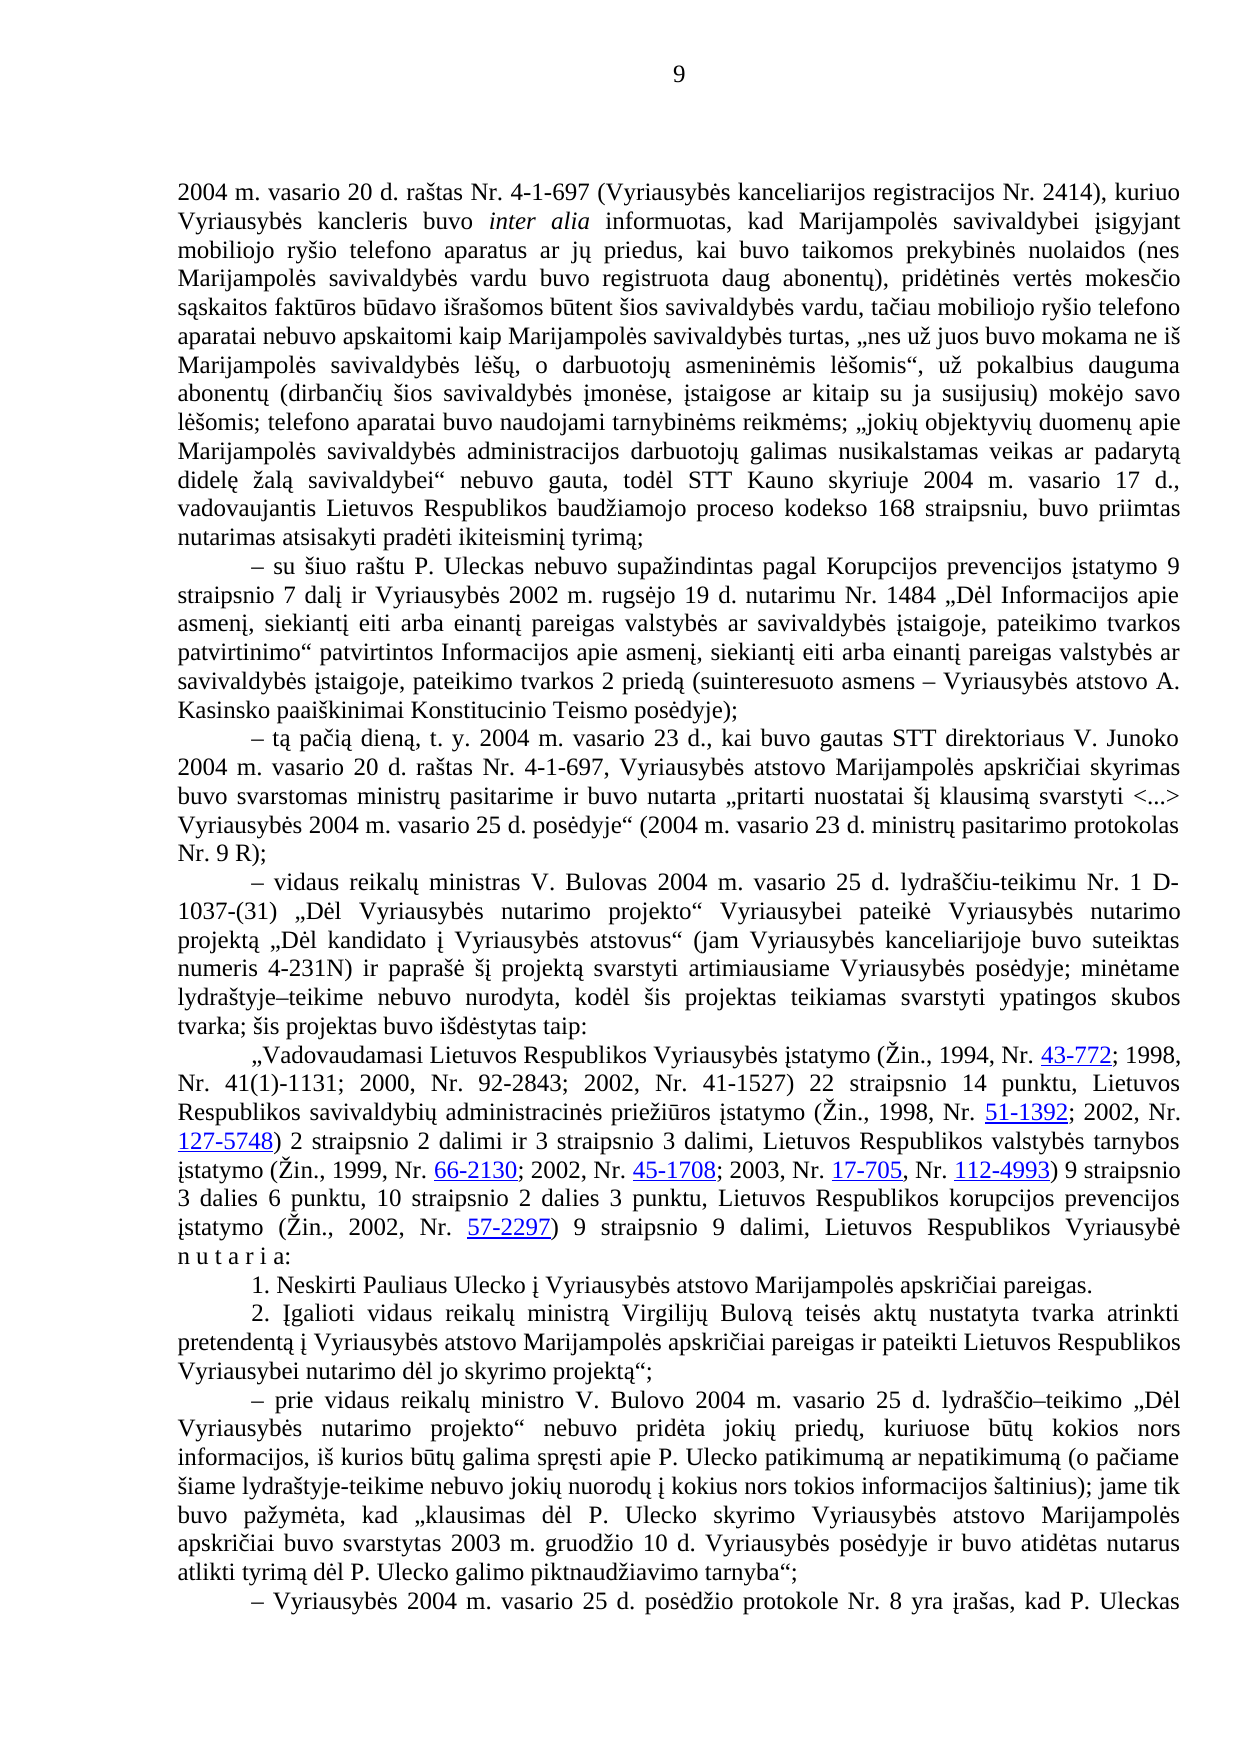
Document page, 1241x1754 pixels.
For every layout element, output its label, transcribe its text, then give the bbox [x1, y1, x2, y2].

text – Vyriausybės 2004 m. vasario 25 d. posėdžio protokole Nr. 8 yra įrašas, kad P. Uleckas [177, 1586, 1181, 1615]
text 1. Neskirti Pauliaus Ulecko į Vyriausybės atstovo Marijampolės apskričiai pareigas. [177, 1270, 1181, 1298]
text 2. Įgalioti vidaus reikalų ministrą Virgilijų Bulovą teisės aktų nustatyta tvarka atrinkti pretendentą į Vyriausybės atstovo Marijampolės apskričiai pareigas ir pateikti Lietuvos Respublikos Vyriausybei nutarimo dėl jo skyrimo projektą“; [177, 1298, 1181, 1385]
text „Vadovaudamasi Lietuvos Respublikos Vyriausybės įstatymo (Žin., 1994, Nr. 43-772; 1998, Nr. 41(1)-1131; 2000, Nr. 92-2843; 2002, Nr. 41-1527) 22 straipsnio 14 punktu, Lietuvos Respublikos savivaldybių administracinės priežiūros įstatymo (Žin., 1998, Nr. 51-1392; 2002, Nr. 127-5748) 2 straipsnio 2 dalimi ir 3 straipsnio 3 dalimi, Lietuvos Respublikos valstybės tarnybos įstatymo (Žin., 1999, Nr. 66-2130; 2002, Nr. 45-1708; 2003, Nr. 17-705, Nr. 112-4993) 9 straipsnio 3 dalies 6 punktu, 10 straipsnio 2 dalies 3 punktu, Lietuvos Respublikos korupcijos prevencijos įstatymo (Žin., 2002, Nr. 57-2297) 9 straipsnio 9 dalimi, Lietuvos Respublikos Vyriausybė nutaria: [177, 1040, 1181, 1270]
text – tą pačią dieną, t. y. 2004 m. vasario 23 d., kai buvo gautas STT direktoriaus V. Junoko 2004 m. vasario 20 d. raštas Nr. 4-1-697, Vyriausybės atstovo Marijampolės apskričiai skyrimas buvo svarstomas ministrų pasitarime ir buvo nutarta „pritarti nuostatai šį klausimą svarstyti <...> Vyriausybės 2004 m. vasario 25 d. posėdyje“ (2004 m. vasario 23 d. ministrų pasitarimo protokolas Nr. 9 R); [177, 723, 1181, 867]
text 2004 m. vasario 20 d. raštas Nr. 4-1-697 (Vyriausybės kanceliarijos registracijos Nr. 2414), kuriuo Vyriausybės kancleris buvo inter alia informuotas, kad Marijampolės savivaldybei įsigyjant mobiliojo ryšio telefono aparatus ar jų priedus, kai buvo taikomos prekybinės nuolaidos (nes Marijampolės savivaldybės vardu buvo registruota daug abonentų), pridėtinės vertės mokesčio sąskaitos faktūros būdavo išrašomos būtent šios savivaldybės vardu, tačiau mobiliojo ryšio telefono aparatai nebuvo apskaitomi kaip Marijampolės savivaldybės turtas, „nes už juos buvo mokama ne iš Marijampolės savivaldybės lėšų, o darbuotojų asmeninėmis lėšomis“, už pokalbius dauguma abonentų (dirbančių šios savivaldybės įmonėse, įstaigose ar kitaip su ja susijusių) mokėjo savo lėšomis; telefono aparatai buvo naudojami tarnybinėms reikmėms; „jokių objektyvių duomenų apie Marijampolės savivaldybės administracijos darbuotojų galimas nusikalstamas veikas ar padarytą didelę žalą savivaldybei“ nebuvo gauta, todėl STT Kauno skyriuje 2004 m. vasario 17 d., vadovaujantis Lietuvos Respublikos baudžiamojo proceso kodekso 168 straipsniu, buvo priimtas nutarimas atsisakyti pradėti ikiteisminį tyrimą; [177, 177, 1181, 551]
text – su šiuo raštu P. Uleckas nebuvo supažindintas pagal Korupcijos prevencijos įstatymo 9 straipsnio 7 dalį ir Vyriausybės 2002 m. rugsėjo 19 d. nutarimu Nr. 1484 „Dėl Informacijos apie asmenį, siekiantį eiti arba einantį pareigas valstybės ar savivaldybės įstaigoje, pateikimo tvarkos patvirtinimo“ patvirtintos Informacijos apie asmenį, siekiantį eiti arba einantį pareigas valstybės ar savivaldybės įstaigoje, pateikimo tvarkos 2 priedą (suinteresuoto asmens – Vyriausybės atstovo A. Kasinsko paaiškinimai Konstitucinio Teismo posėdyje); [177, 551, 1181, 723]
text – prie vidaus reikalų ministro V. Bulovo 2004 m. vasario 25 d. lydraščio–teikimo „Dėl Vyriausybės nutarimo projekto“ nebuvo pridėta jokių priedų, kuriuose būtų kokios nors informacijos, iš kurios būtų galima spręsti apie P. Ulecko patikimumą ar nepatikimumą (o pačiame šiame lydraštyje-teikime nebuvo jokių nuorodų į kokius nors tokios informacijos šaltinius); jame tik buvo pažymėta, kad „klausimas dėl P. Ulecko skyrimo Vyriausybės atstovo Marijampolės apskričiai buvo svarstytas 2003 m. gruodžio 10 d. Vyriausybės posėdyje ir buvo atidėtas nutarus atlikti tyrimą dėl P. Ulecko galimo piktnaudžiavimo tarnyba“; [177, 1385, 1181, 1586]
text – vidaus reikalų ministras V. Bulovas 2004 m. vasario 25 d. lydraščiu-teikimu Nr. 1 D-1037-(31) „Dėl Vyriausybės nutarimo projekto“ Vyriausybei pateikė Vyriausybės nutarimo projektą „Dėl kandidato į Vyriausybės atstovus“ (jam Vyriausybės kanceliarijoje buvo suteiktas numeris 4-231N) ir paprašė šį projektą svarstyti artimiausiame Vyriausybės posėdyje; minėtame lydraštyje–teikime nebuvo nurodyta, kodėl šis projektas teikiamas svarstyti ypatingos skubos tvarka; šis projektas buvo išdėstytas taip: [177, 867, 1181, 1040]
